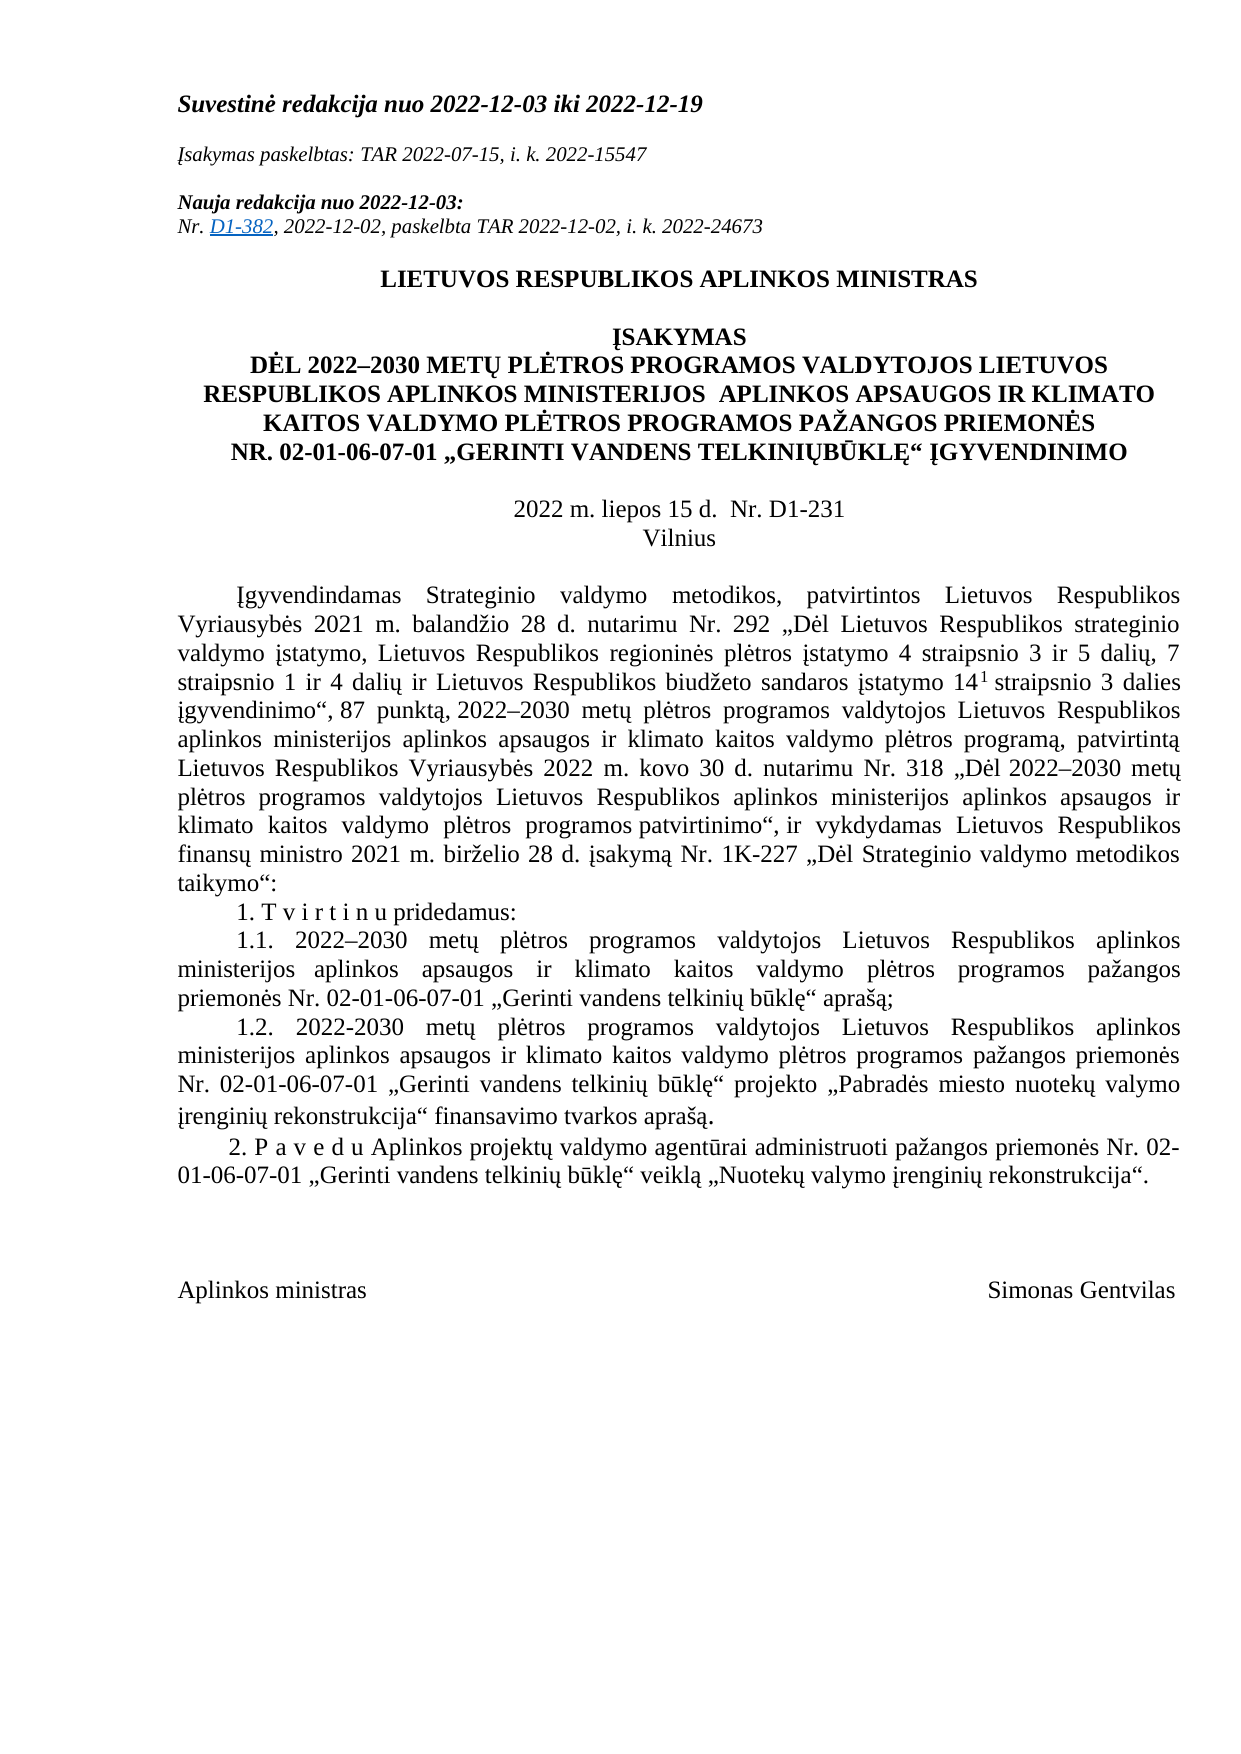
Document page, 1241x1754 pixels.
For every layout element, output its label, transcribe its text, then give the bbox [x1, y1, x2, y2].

text 2022 m. liepos 15 d. Nr. D1-231 [177, 494, 1181, 523]
text Įsakymas paskelbtas: TAR 2022-07-15, i. k. 2022-15547 [177, 141, 1181, 166]
text Vilnius [177, 523, 1181, 552]
text NR. 02-01-06-07-01 „GERINTI VANDENS TELKINIŲBŪKLĘ“ ĮGYVENDINIMO [177, 437, 1181, 465]
text Nr. D1-382, 2022-12-02, paskelbta TAR 2022-12-02, i. k. 2022-24673 [177, 214, 1181, 238]
text DĖL 2022–2030 METŲ PLĖTROS PROGRAMOS VALDYTOJOS LIETUVOS RESPUBLIKOS APLINKOS MINISTERIJOS APLINKOS APSAUGOS IR KLIMATO KAITOS VALDYMO PLĖTROS PROGRAMOS PAŽANGOS PRIEMONĖS [177, 350, 1181, 437]
text Suvestinė redakcija nuo 2022-12-03 iki 2022-12-19 [177, 89, 1181, 117]
text Nauja redakcija nuo 2022-12-03: [177, 189, 1181, 214]
text LIETUVOS RESPUBLIKOS APLINKOS MINISTRAS [177, 264, 1181, 293]
text 2. P a v e d u Aplinkos projektų valdymo agentūrai administruoti pažangos priemonės Nr. 02-01-06-07-01 „Gerinti vandens telkinių būklę“ veiklą „Nuotekų valymo įrenginių rekonstrukcija“. [177, 1132, 1181, 1189]
text 1. T v i r t i n u pridedamus: [236, 897, 1181, 925]
text ĮSAKYMAS [177, 322, 1181, 350]
text Įgyvendindamas Strateginio valdymo metodikos, patvirtintos Lietuvos Respublikos Vyriausybės 2021 m. balandžio 28 d. nutarimu Nr. 292 „Dėl Lietuvos Respublikos strateginio valdymo įstatymo, Lietuvos Respublikos regioninės plėtros įstatymo 4 straipsnio 3 ir 5 dalių, 7 straipsnio 1 ir 4 dalių ir Lietuvos Respublikos biudžeto sandaros įstatymo 141 straipsnio 3 dalies įgyvendinimo“, 87 punktą, 2022–2030 metų plėtros programos valdytojos Lietuvos Respublikos aplinkos ministerijos aplinkos apsaugos ir klimato kaitos valdymo plėtros programą, patvirtintą Lietuvos Respublikos Vyriausybės 2022 m. kovo 30 d. nutarimu Nr. 318 „Dėl 2022–2030 metų plėtros programos valdytojos Lietuvos Respublikos aplinkos ministerijos aplinkos apsaugos ir klimato kaitos valdymo plėtros programos patvirtinimo“, ir vykdydamas Lietuvos Respublikos finansų ministro 2021 m. birželio 28 d. įsakymą Nr. 1K-227 „Dėl Strateginio valdymo metodikos taikymo“: [177, 580, 1181, 897]
text 1.1. 2022–2030 metų plėtros programos valdytojos Lietuvos Respublikos aplinkos ministerijos aplinkos apsaugos ir klimato kaitos valdymo plėtros programos pažangos priemonės Nr. 02-01-06-07-01 „Gerinti vandens telkinių būklę“ aprašą; [177, 925, 1181, 1012]
text 1.2. 2022-2030 metų plėtros programos valdytojos Lietuvos Respublikos aplinkos ministerijos aplinkos apsaugos ir klimato kaitos valdymo plėtros programos pažangos priemonės Nr. 02-01-06-07-01 „Gerinti vandens telkinių būklę“ projekto „Pabradės miesto nuotekų valymo įrenginių rekonstrukcija“ finansavimo tvarkos aprašą. [177, 1012, 1181, 1132]
text Aplinkos ministras Simonas Gentvilas [177, 1276, 1181, 1304]
